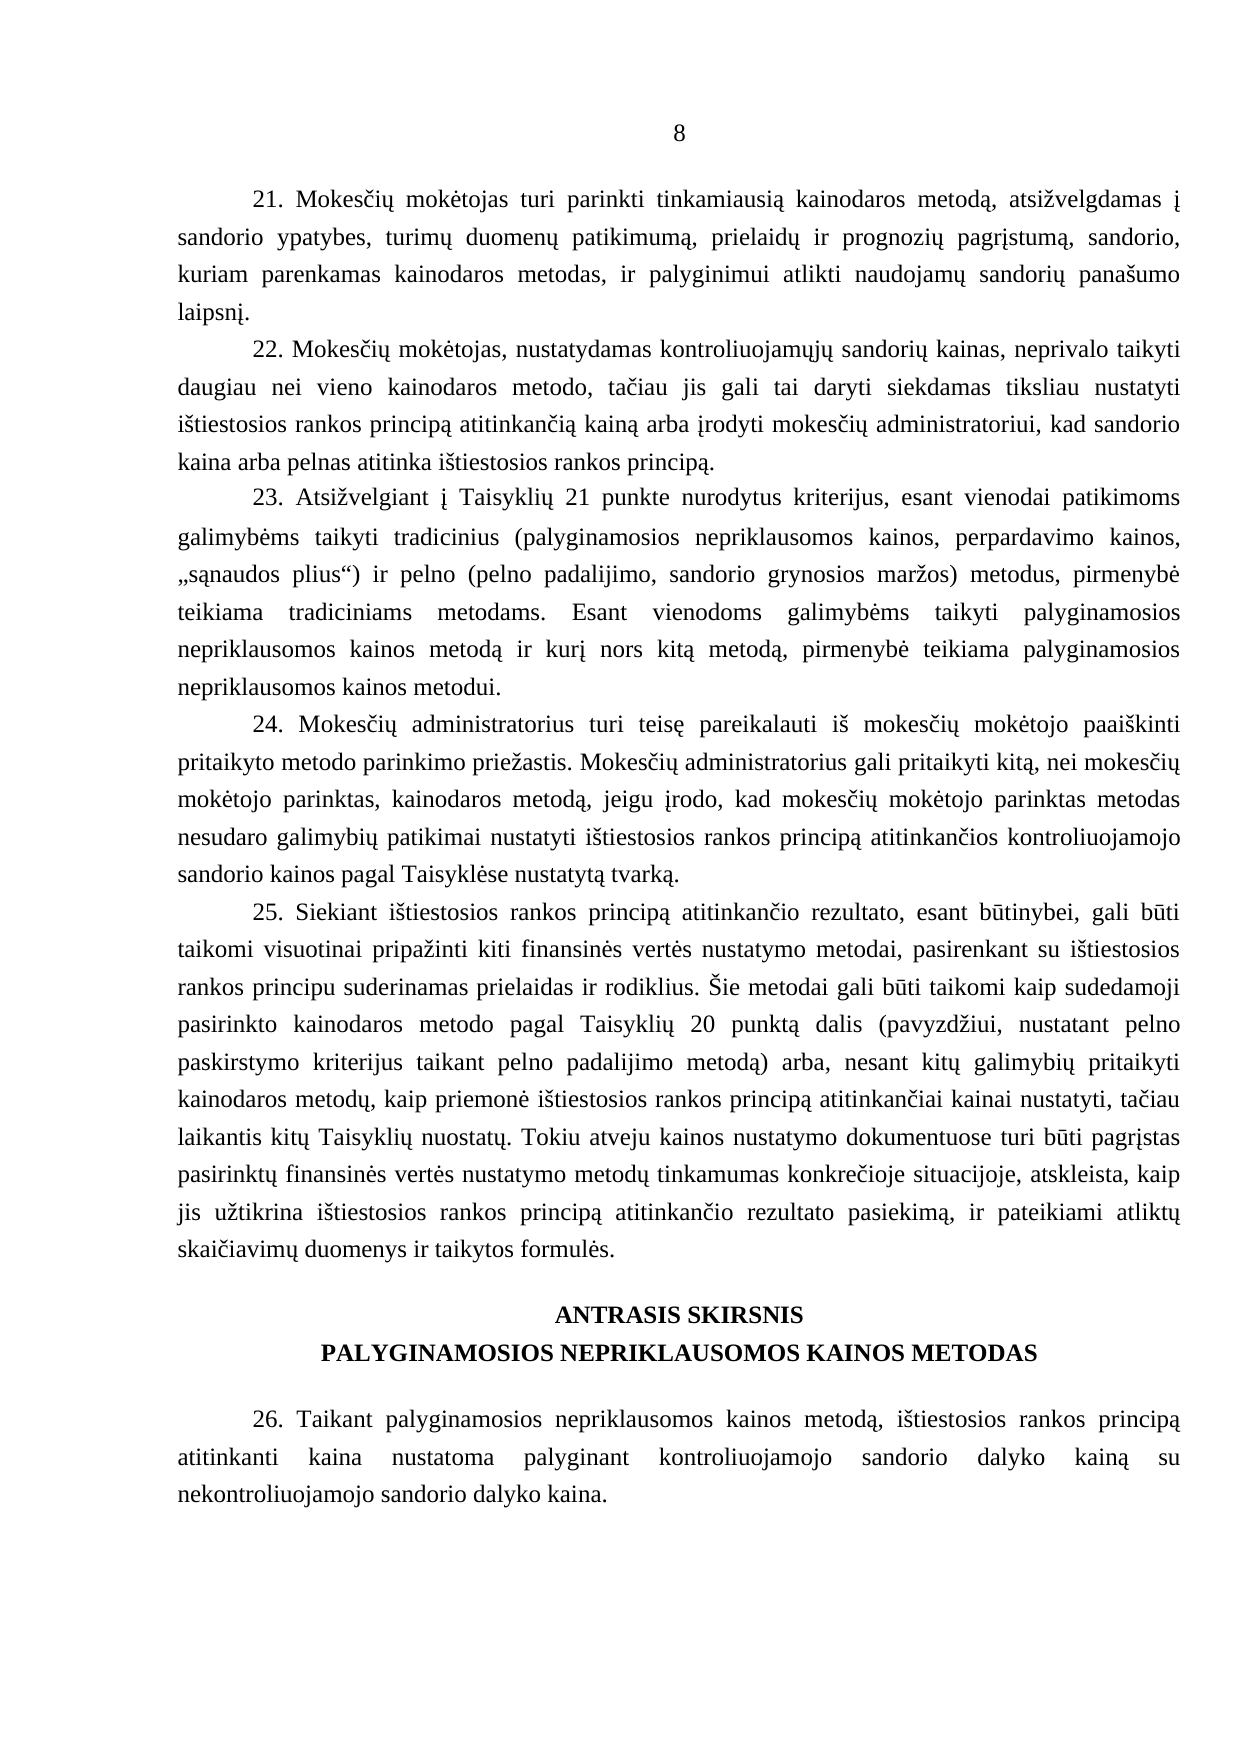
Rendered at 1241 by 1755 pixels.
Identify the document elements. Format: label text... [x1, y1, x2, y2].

text 24. Mokesčių administratorius turi teisę pareikalauti iš mokesčių mokėtojo paaiškinti pritaikyto metodo parinkimo priežastis. Mokesčių administratorius gali pritaikyti kitą, nei mokesčių mokėtojo parinktas, kainodaros metodą, jeigu įrodo, kad mokesčių mokėtojo parinktas metodas nesudaro galimybių patikimai nustatyti ištiestosios rankos principą atitinkančios kontroliuojamojo sandorio kainos pagal Taisyklėse nustatytą tvarką. [177, 701, 1181, 888]
text 23. Atsižvelgiant į Taisyklių 21 punkte nurodytus kriterijus, esant vienodai patikimoms galimybėms taikyti tradicinius (palyginamosios nepriklausomos kainos, perpardavimo kainos, „sąnaudos plius“) ir pelno (pelno padalijimo, sandorio grynosios maržos) metodus, pirmenybė teikiama tradiciniams metodams. Esant vienodoms galimybėms taikyti palyginamosios nepriklausomos kainos metodą ir kurį nors kitą metodą, pirmenybė teikiama palyginamosios nepriklausomos kainos metodui. [177, 476, 1181, 701]
text 21. Mokesčių mokėtojas turi parinkti tinkamiausią kainodaros metodą, atsižvelgdamas į sandorio ypatybes, turimų duomenų patikimumą, prielaidų ir prognozių pagrįstumą, sandorio, kuriam parenkamas kainodaros metodas, ir palyginimui atlikti naudojamų sandorių panašumo laipsnį. [177, 176, 1181, 326]
text ANTRASIS SKIRSNIS [177, 1292, 1181, 1329]
text 25. Siekiant ištiestosios rankos principą atitinkančio rezultato, esant būtinybei, gali būti taikomi visuotinai pripažinti kiti finansinės vertės nustatymo metodai, pasirenkant su ištiestosios rankos principu suderinamas prielaidas ir rodiklius. Šie metodai gali būti taikomi kaip sudedamoji pasirinkto kainodaros metodo pagal Taisyklių 20 punktą dalis (pavyzdžiui, nustatant pelno paskirstymo kriterijus taikant pelno padalijimo metodą) arba, nesant kitų galimybių pritaikyti kainodaros metodų, kaip priemonė ištiestosios rankos principą atitinkančiai kainai nustatyti, tačiau laikantis kitų Taisyklių nuostatų. Tokiu atveju kainos nustatymo dokumentuose turi būti pagrįstas pasirinktų finansinės vertės nustatymo metodų tinkamumas konkrečioje situacijoje, atskleista, kaip jis užtikrina ištiestosios rankos principą atitinkančio rezultato pasiekimą, ir pateikiami atliktų skaičiavimų duomenys ir taikytos formulės. [177, 888, 1181, 1263]
text 26. Taikant palyginamosios nepriklausomos kainos metodą, ištiestosios rankos principą atitinkanti kaina nustatoma palyginant kontroliuojamojo sandorio dalyko kainą su nekontroliuojamojo sandorio dalyko kaina. [177, 1396, 1181, 1508]
text Palyginamosios nepriklausomos kainos metodas [177, 1329, 1181, 1367]
text 22. Mokesčių mokėtojas, nustatydamas kontroliuojamųjų sandorių kainas, neprivalo taikyti daugiau nei vieno kainodaros metodo, tačiau jis gali tai daryti siekdamas tiksliau nustatyti ištiestosios rankos principą atitinkančią kainą arba įrodyti mokesčių administratoriui, kad sandorio kaina arba pelnas atitinka ištiestosios rankos principą. [177, 326, 1181, 476]
